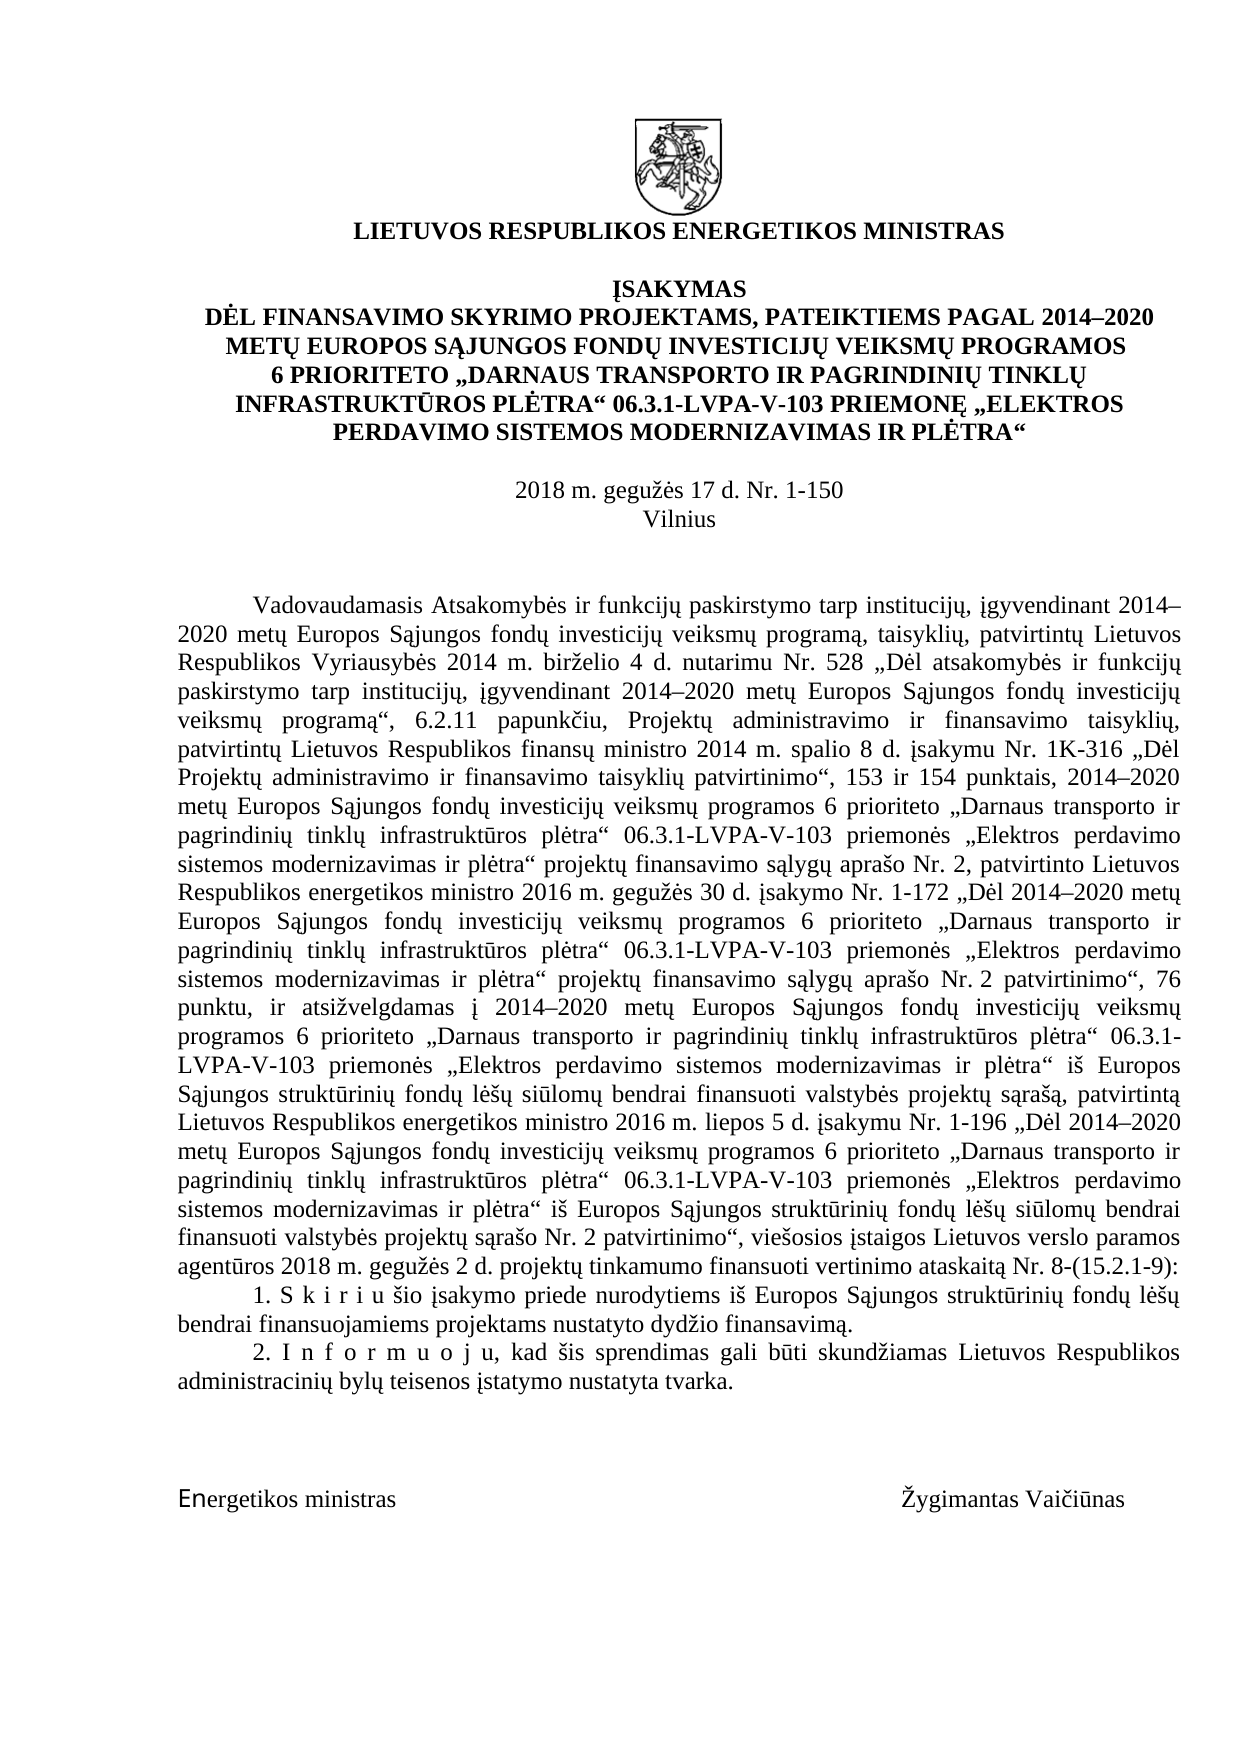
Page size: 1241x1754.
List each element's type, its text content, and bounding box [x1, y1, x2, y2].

text LIETUVOS RESPUBLIKOS energetikos MINISTRAS [177, 216, 1181, 245]
text 2018 m. gegužės 17 d. Nr. 1-150 [177, 475, 1181, 504]
text Energetikos ministras Žygimantas Vaičiūnas [177, 1481, 1181, 1515]
text Vadovaudamasis Atsakomybės ir funkcijų paskirstymo tarp institucijų, įgyvendinant 2014–2020 metų Europos Sąjungos fondų investicijų veiksmų programą, taisyklių, patvirtintų Lietuvos Respublikos Vyriausybės 2014 m. birželio 4 d. nutarimu Nr. 528 „Dėl atsakomybės ir funkcijų paskirstymo tarp institucijų, įgyvendinant 2014–2020 metų Europos Sąjungos fondų investicijų veiksmų programą“, 6.2.11 papunkčiu, Projektų administravimo ir finansavimo taisyklių, patvirtintų Lietuvos Respublikos finansų ministro 2014 m. spalio 8 d. įsakymu Nr. 1K-316 „Dėl Projektų administravimo ir finansavimo taisyklių patvirtinimo“, 153 ir 154 punktais, 2014–2020 metų Europos Sąjungos fondų investicijų veiksmų programos 6 prioriteto „Darnaus transporto ir pagrindinių tinklų infrastruktūros plėtra“ 06.3.1-LVPA-V-103 priemonės „Elektros perdavimo sistemos modernizavimas ir plėtra“ projektų finansavimo sąlygų aprašo Nr. 2, patvirtinto Lietuvos Respublikos energetikos ministro 2016 m. gegužės 30 d. įsakymo Nr. 1-172 „Dėl 2014–2020 metų Europos Sąjungos fondų investicijų veiksmų programos 6 prioriteto „Darnaus transporto ir pagrindinių tinklų infrastruktūros plėtra“ 06.3.1-LVPA-V-103 priemonės „Elektros perdavimo sistemos modernizavimas ir plėtra“ projektų finansavimo sąlygų aprašo Nr. 2 patvirtinimo“, 76 punktu, ir atsižvelgdamas į 2014–2020 metų Europos Sąjungos fondų investicijų veiksmų programos 6 prioriteto „Darnaus transporto ir pagrindinių tinklų infrastruktūros plėtra“ 06.3.1-LVPA-V-103 priemonės „Elektros perdavimo sistemos modernizavimas ir plėtra“ iš Europos Sąjungos struktūrinių fondų lėšų siūlomų bendrai finansuoti valstybės projektų sąrašą, patvirtintą Lietuvos Respublikos energetikos ministro 2016 m. liepos 5 d. įsakymu Nr. 1-196 „Dėl 2014–2020 metų Europos Sąjungos fondų investicijų veiksmų programos 6 prioriteto „Darnaus transporto ir pagrindinių tinklų infrastruktūros plėtra“ 06.3.1-LVPA-V-103 priemonės „Elektros perdavimo sistemos modernizavimas ir plėtra“ iš Europos Sąjungos struktūrinių fondų lėšų siūlomų bendrai finansuoti valstybės projektų sąrašo Nr. 2 patvirtinimo“, viešosios įstaigos Lietuvos verslo paramos agentūros 2018 m. gegužės 2 d. projektų tinkamumo finansuoti vertinimo ataskaitą Nr. 8-(15.2.1-9): [177, 590, 1181, 1280]
text 1. S k i r i u šio įsakymo priede nurodytiems iš Europos Sąjungos struktūrinių fondų lėšų bendrai finansuojamiems projektams nustatyto dydžio finansavimą. [177, 1280, 1181, 1337]
text 2. I n f o r m u o j u, kad šis sprendimas gali būti skundžiamas Lietuvos Respublikos administracinių bylų teisenos įstatymo nustatyta tvarka. [177, 1337, 1181, 1395]
text Vilnius [177, 504, 1181, 532]
text ĮSAKYMAS [177, 274, 1181, 302]
text DĖL FINANSAVIMO SKYRIMO PROJEKTAMS, PATEIKTIEMS PAGAL 2014–2020 METŲ EUROPOS SĄJUNGOS FONDŲ INVESTICIJŲ VEIKSMŲ PROGRAMOS 6 PRIORITETO „DARNAUS TRANSPORTO IR PAGRINDINIŲ TINKLŲ INFRASTRUKTŪROS PLĖTRA“ 06.3.1-LVPA-V-103 PRIEMONĘ „Elektros perdavimo sistemos modernizavimas ir plėtra“ [177, 302, 1181, 446]
